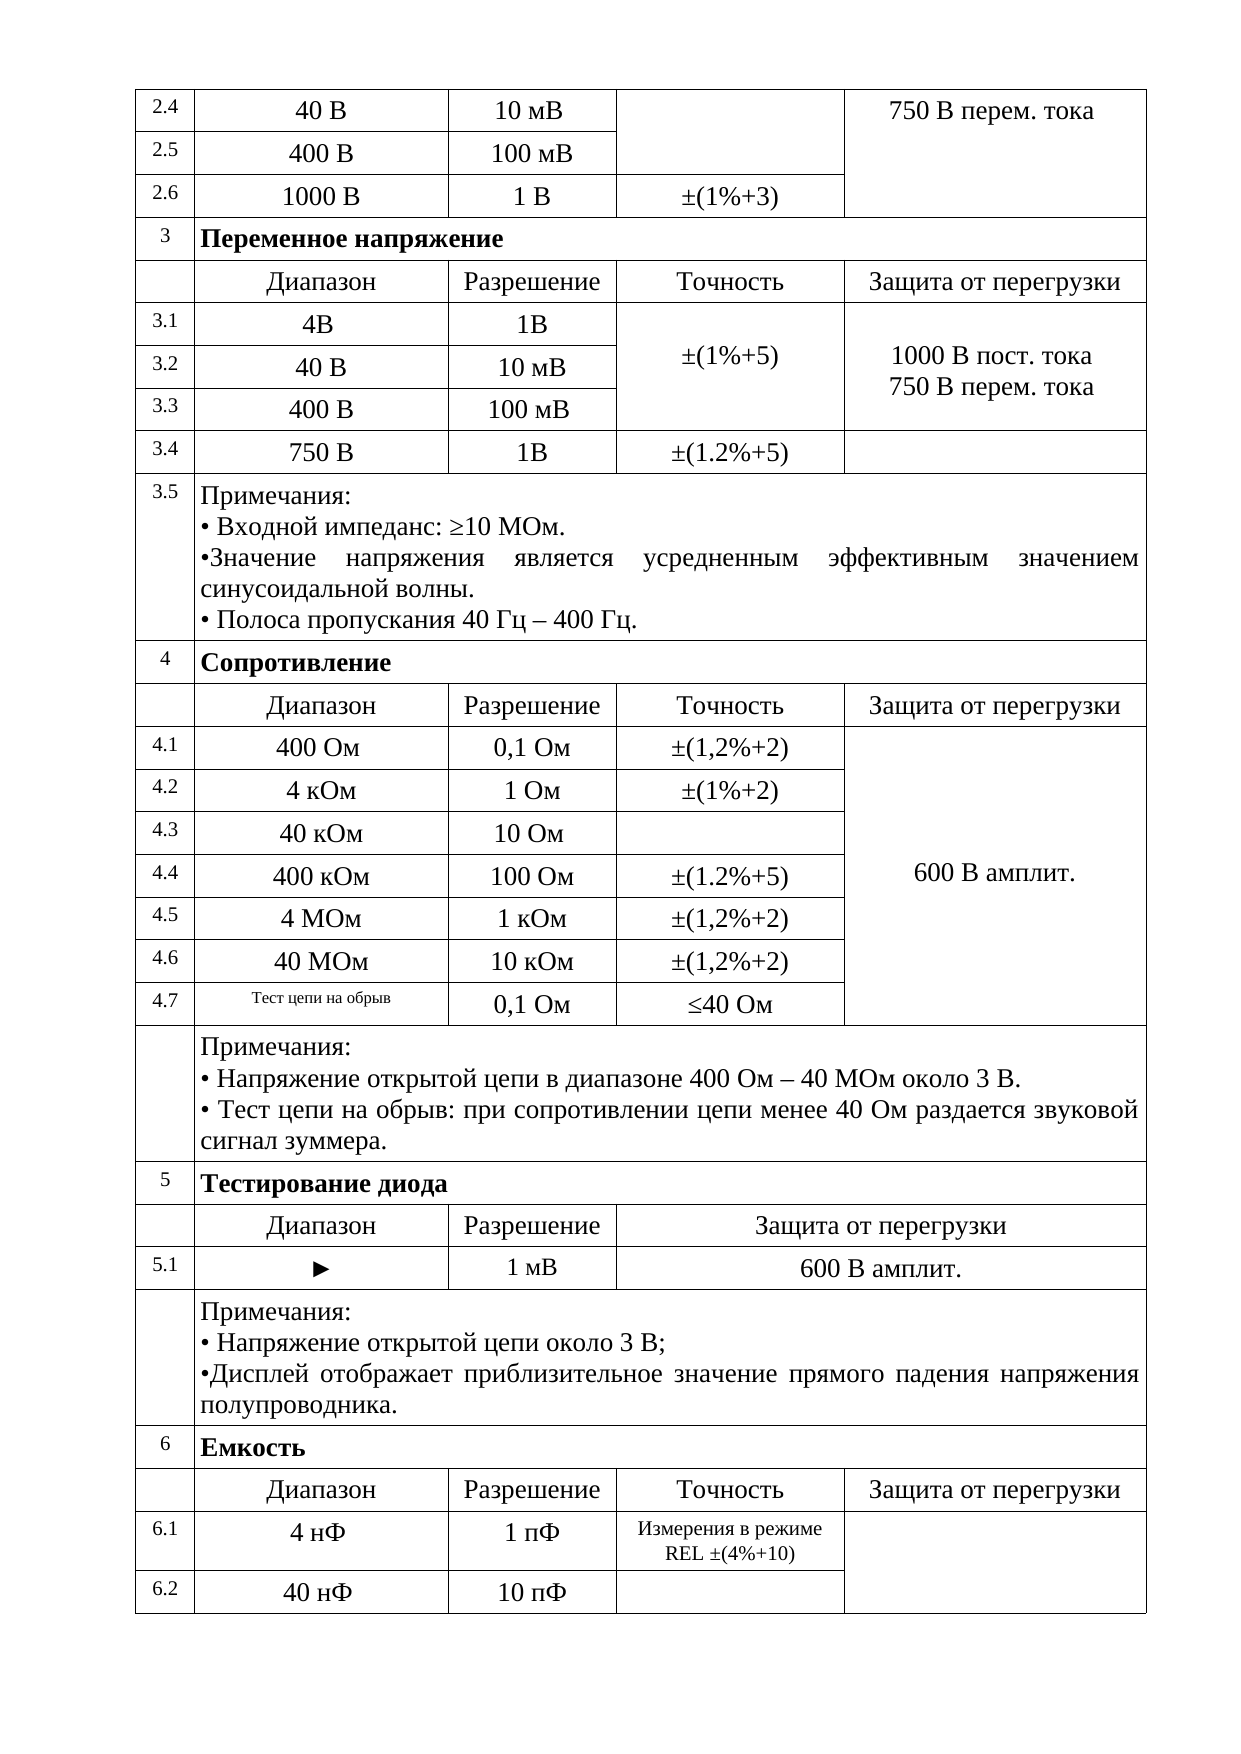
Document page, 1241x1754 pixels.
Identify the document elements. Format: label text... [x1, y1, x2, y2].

table_cell Тест цепи на обрыв [195, 983, 448, 1025]
table_cell 400 Ом [195, 727, 448, 768]
table_cell 1 В [449, 175, 616, 217]
table_cell ► [195, 1247, 448, 1289]
table_cell ±(1.2%+5) [617, 855, 844, 897]
table_cell 1 Ом [449, 770, 616, 811]
table_cell Защита от перегрузки [845, 684, 1146, 726]
table_cell 4В [195, 303, 448, 345]
table_cell 4 МОм [195, 898, 448, 939]
table_cell 40 В [195, 346, 448, 388]
table_cell [136, 684, 194, 726]
table_cell Сопротивление [195, 641, 1146, 683]
table_cell Тестирование диода [195, 1162, 1146, 1203]
table_cell 3.4 [136, 431, 194, 473]
table_cell ±(1%+2) [617, 770, 844, 811]
table_cell 4.6 [136, 940, 194, 982]
table_cell 2.4 [136, 90, 194, 131]
table_cell 750 В [195, 431, 448, 473]
table_cell 40 нФ [195, 1571, 448, 1613]
table_cell [136, 1469, 194, 1511]
table_cell 10 кОм [449, 940, 616, 982]
table_cell 10 пФ [449, 1571, 616, 1613]
table_cell 4.2 [136, 770, 194, 811]
table_cell 1 кОм [449, 898, 616, 939]
table_cell ±(1,2%+2) [617, 898, 844, 939]
table_cell Диапазон [195, 1469, 448, 1511]
table_cell 1000 В [195, 175, 448, 217]
table_cell 1В [449, 303, 616, 345]
table_cell 40 В [195, 90, 448, 131]
table_cell 4.7 [136, 983, 194, 1025]
table_cell 3 [136, 218, 194, 259]
table_cell Примечания: • Входной импеданс: ≥10 МОм. •Значение напряжения является усредненным эффективным значением синусоидальной волны. • Полоса пропускания 40 Гц – 400 Гц. [195, 474, 1146, 640]
table_cell [845, 1512, 1146, 1613]
table_cell Защита от перегрузки [617, 1205, 1146, 1246]
table_cell 4.4 [136, 855, 194, 897]
table_cell ±(1%+5) [617, 303, 844, 430]
table_cell 10 Ом [449, 812, 616, 854]
table_cell ±(1%+3) [617, 175, 844, 217]
table_cell Переменное напряжение [195, 218, 1146, 259]
table_cell [136, 1205, 194, 1246]
table_cell ±(1,2%+2) [617, 940, 844, 982]
table_cell 10 мВ [449, 90, 616, 131]
table_cell Защита от перегрузки [845, 1469, 1146, 1511]
table_cell [136, 1290, 194, 1425]
table_cell [136, 261, 194, 302]
table_cell 2.6 [136, 175, 194, 217]
table_cell 40 МОм [195, 940, 448, 982]
table_cell 5.1 [136, 1247, 194, 1289]
table_cell Диапазон [195, 261, 448, 302]
table_cell 600 В амплит. [617, 1247, 1146, 1289]
table_cell 0,1 Ом [449, 727, 616, 768]
table_cell 5 [136, 1162, 194, 1203]
table_cell 100 Ом [449, 855, 616, 897]
table_cell 40 кОм [195, 812, 448, 854]
table_cell 1000 В пост. тока 750 В перем. тока [845, 303, 1146, 430]
table_cell 100 мВ [449, 389, 616, 430]
table_cell 750 В перем. тока [845, 90, 1146, 217]
table_cell Точность [617, 684, 844, 726]
table_cell 4.1 [136, 727, 194, 768]
table_cell Измерения в режиме REL ±(4%+10) [617, 1512, 844, 1570]
table_cell 400 В [195, 132, 448, 174]
table_cell 6 [136, 1426, 194, 1468]
table_cell Точность [617, 1469, 844, 1511]
table_cell 6.1 [136, 1512, 194, 1570]
table_cell 10 мВ [449, 346, 616, 388]
table_cell ±(1.2%+5) [617, 431, 844, 473]
table_cell Разрешение [449, 261, 616, 302]
table_cell 6.2 [136, 1571, 194, 1613]
table_cell [617, 812, 844, 854]
table_cell 3.2 [136, 346, 194, 388]
table_cell 4 кОм [195, 770, 448, 811]
table_cell 3.1 [136, 303, 194, 345]
table_cell 600 В амплит. [845, 727, 1146, 1025]
table_cell ±(1,2%+2) [617, 727, 844, 768]
table_cell [136, 1026, 194, 1161]
table_cell 3.3 [136, 389, 194, 430]
table_cell Примечания: • Напряжение открытой цепи около 3 В; •Дисплей отображает приблизительное значение прямого падения напряжения полупроводника. [195, 1290, 1146, 1425]
table_cell 4.3 [136, 812, 194, 854]
table_cell Диапазон [195, 1205, 448, 1246]
table_cell 400 В [195, 389, 448, 430]
table_cell Разрешение [449, 1469, 616, 1511]
table_cell 1 пФ [449, 1512, 616, 1570]
table_cell 4 нФ [195, 1512, 448, 1570]
table_cell [617, 90, 844, 174]
table_cell 4.5 [136, 898, 194, 939]
table_cell 1 мВ [449, 1247, 616, 1289]
table_cell 3.5 [136, 474, 194, 640]
table_cell 4 [136, 641, 194, 683]
table_cell 0,1 Ом [449, 983, 616, 1025]
table_cell Примечания: • Напряжение открытой цепи в диапазоне 400 Ом – 40 МОм около 3 В. • Тест цепи на обрыв: при сопротивлении цепи менее 40 Ом раздается звуковой сигнал зуммера. [195, 1026, 1146, 1161]
table_cell 400 кОм [195, 855, 448, 897]
table_cell Точность [617, 261, 844, 302]
table_cell [617, 1571, 844, 1613]
table_cell Разрешение [449, 684, 616, 726]
table_cell [845, 431, 1146, 473]
table_cell 2.5 [136, 132, 194, 174]
table_cell Разрешение [449, 1205, 616, 1246]
table_cell Емкость [195, 1426, 1146, 1468]
table_cell Диапазон [195, 684, 448, 726]
table_cell ≤40 Ом [617, 983, 844, 1025]
table_cell 100 мВ [449, 132, 616, 174]
table_cell Защита от перегрузки [845, 261, 1146, 302]
table_cell 1В [449, 431, 616, 473]
